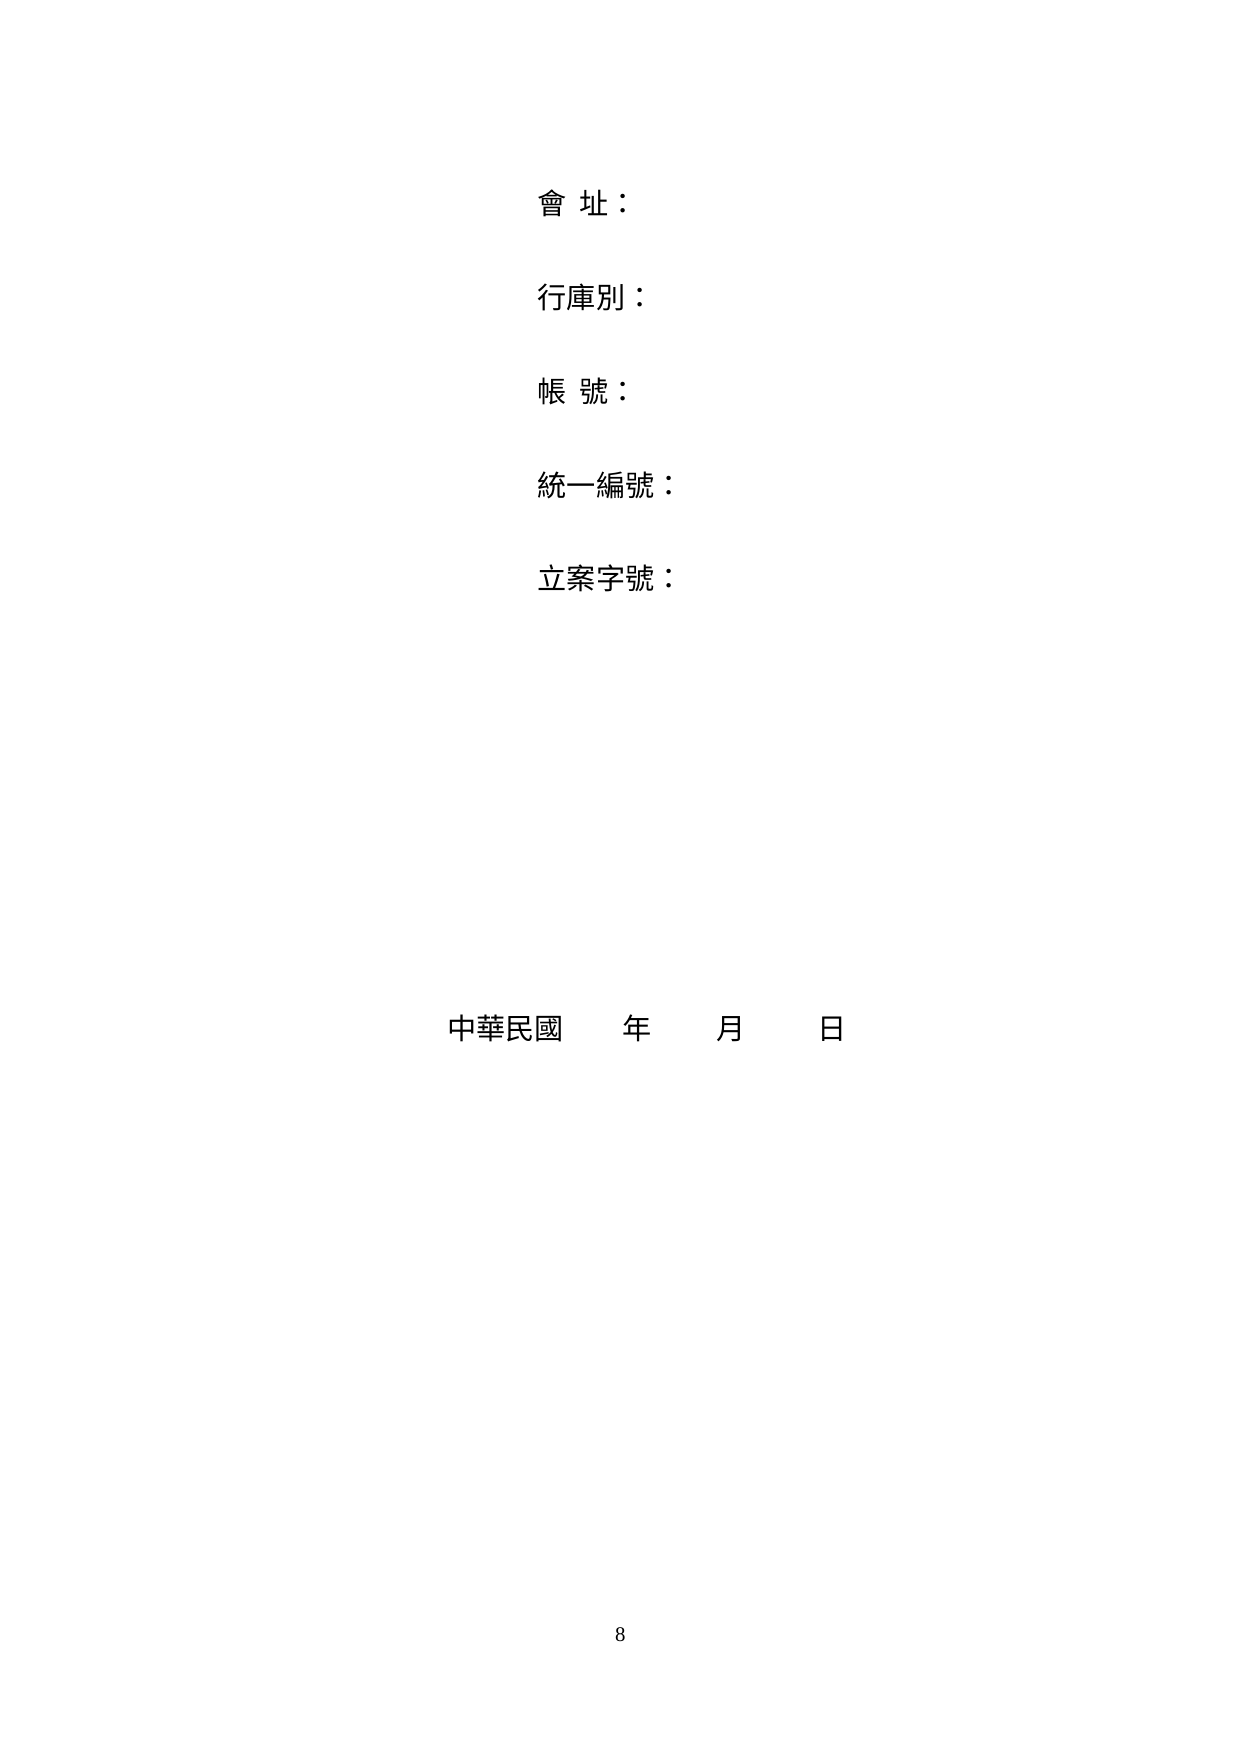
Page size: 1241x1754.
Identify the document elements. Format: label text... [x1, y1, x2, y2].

text 立案字號： [187, 539, 1053, 614]
text 行庫別： [187, 258, 1053, 333]
text 中華民國 年 月 日 [241, 989, 1053, 1064]
text 會 址： [187, 164, 1053, 239]
text 統一編號： [187, 446, 1053, 521]
text 帳 號： [187, 352, 1053, 427]
